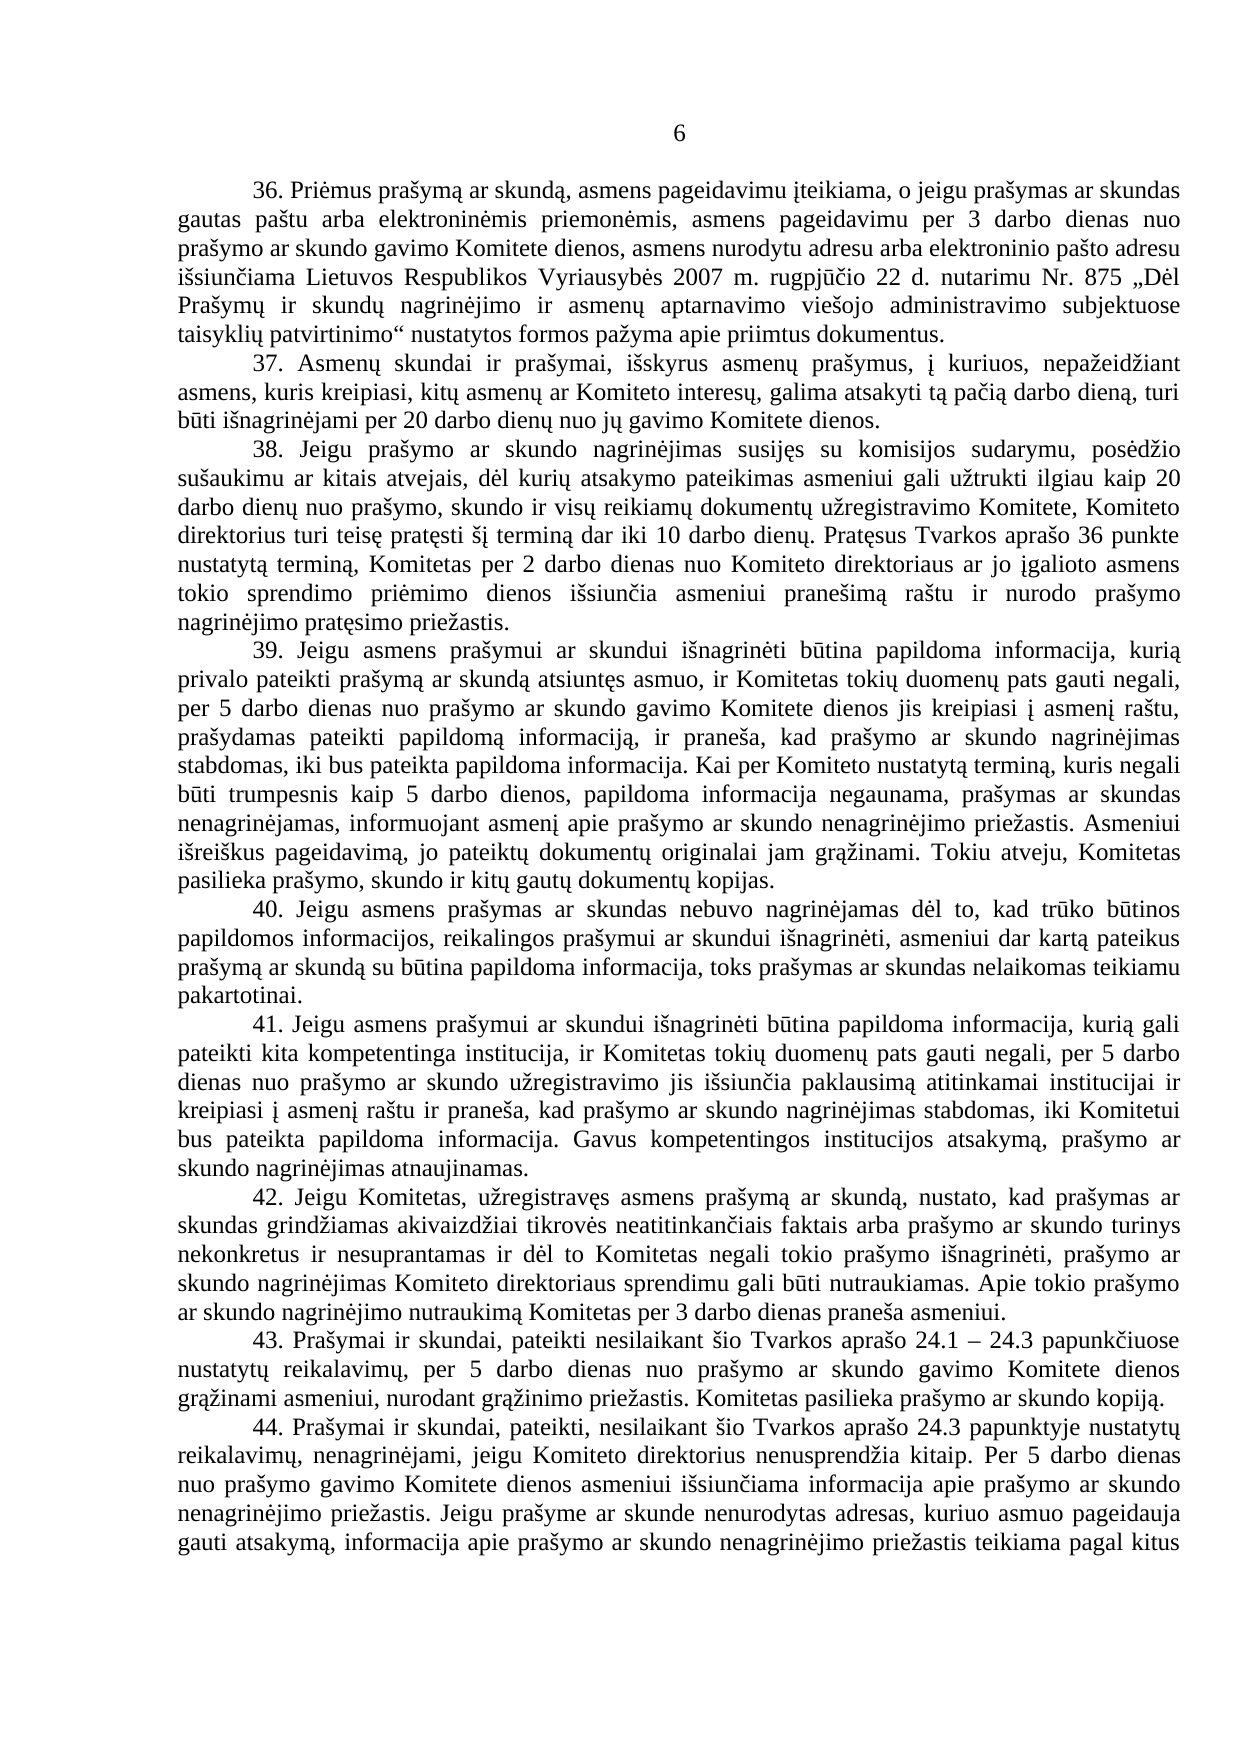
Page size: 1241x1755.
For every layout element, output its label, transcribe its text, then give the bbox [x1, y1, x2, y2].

text 36. Priėmus prašymą ar skundą, asmens pageidavimu įteikiama, o jeigu prašymas ar skundas gautas paštu arba elektroninėmis priemonėmis, asmens pageidavimu per 3 darbo dienas nuo prašymo ar skundo gavimo Komitete dienos, asmens nurodytu adresu arba elektroninio pašto adresu išsiunčiama Lietuvos Respublikos Vyriausybės 2007 m. rugpjūčio 22 d. nutarimu Nr. 875 „Dėl Prašymų ir skundų nagrinėjimo ir asmenų aptarnavimo viešojo administravimo subjektuose taisyklių patvirtinimo“ nustatytos formos pažyma apie priimtus dokumentus. [177, 176, 1181, 348]
text 44. Prašymai ir skundai, pateikti, nesilaikant šio Tvarkos aprašo 24.3 papunktyje nustatytų reikalavimų, nenagrinėjami, jeigu Komiteto direktorius nenusprendžia kitaip. Per 5 darbo dienas nuo prašymo gavimo Komitete dienos asmeniui išsiunčiama informacija apie prašymo ar skundo nenagrinėjimo priežastis. Jeigu prašyme ar skunde nenurodytas adresas, kuriuo asmuo pageidauja gauti atsakymą, informacija apie prašymo ar skundo nenagrinėjimo priežastis teikiama pagal kitus [177, 1412, 1181, 1556]
text 42. Jeigu Komitetas, užregistravęs asmens prašymą ar skundą, nustato, kad prašymas ar skundas grindžiamas akivaizdžiai tikrovės neatitinkančiais faktais arba prašymo ar skundo turinys nekonkretus ir nesuprantamas ir dėl to Komitetas negali tokio prašymo išnagrinėti, prašymo ar skundo nagrinėjimas Komiteto direktoriaus sprendimu gali būti nutraukiamas. Apie tokio prašymo ar skundo nagrinėjimo nutraukimą Komitetas per 3 darbo dienas praneša asmeniui. [177, 1182, 1181, 1326]
text 43. Prašymai ir skundai, pateikti nesilaikant šio Tvarkos aprašo 24.1 – 24.3 papunkčiuose nustatytų reikalavimų, per 5 darbo dienas nuo prašymo ar skundo gavimo Komitete dienos grąžinami asmeniui, nurodant grąžinimo priežastis. Komitetas pasilieka prašymo ar skundo kopiją. [177, 1326, 1181, 1412]
text 40. Jeigu asmens prašymas ar skundas nebuvo nagrinėjamas dėl to, kad trūko būtinos papildomos informacijos, reikalingos prašymui ar skundui išnagrinėti, asmeniui dar kartą pateikus prašymą ar skundą su būtina papildoma informacija, toks prašymas ar skundas nelaikomas teikiamu pakartotinai. [177, 894, 1181, 1009]
text 39. Jeigu asmens prašymui ar skundui išnagrinėti būtina papildoma informacija, kurią privalo pateikti prašymą ar skundą atsiuntęs asmuo, ir Komitetas tokių duomenų pats gauti negali, per 5 darbo dienas nuo prašymo ar skundo gavimo Komitete dienos jis kreipiasi į asmenį raštu, prašydamas pateikti papildomą informaciją, ir praneša, kad prašymo ar skundo nagrinėjimas stabdomas, iki bus pateikta papildoma informacija. Kai per Komiteto nustatytą terminą, kuris negali būti trumpesnis kaip 5 darbo dienos, papildoma informacija negaunama, prašymas ar skundas nenagrinėjamas, informuojant asmenį apie prašymo ar skundo nenagrinėjimo priežastis. Asmeniui išreiškus pageidavimą, jo pateiktų dokumentų originalai jam grąžinami. Tokiu atveju, Komitetas pasilieka prašymo, skundo ir kitų gautų dokumentų kopijas. [177, 636, 1181, 894]
text 41. Jeigu asmens prašymui ar skundui išnagrinėti būtina papildoma informacija, kurią gali pateikti kita kompetentinga institucija, ir Komitetas tokių duomenų pats gauti negali, per 5 darbo dienas nuo prašymo ar skundo užregistravimo jis išsiunčia paklausimą atitinkamai institucijai ir kreipiasi į asmenį raštu ir praneša, kad prašymo ar skundo nagrinėjimas stabdomas, iki Komitetui bus pateikta papildoma informacija. Gavus kompetentingos institucijos atsakymą, prašymo ar skundo nagrinėjimas atnaujinamas. [177, 1009, 1181, 1182]
text 38. Jeigu prašymo ar skundo nagrinėjimas susijęs su komisijos sudarymu, posėdžio sušaukimu ar kitais atvejais, dėl kurių atsakymo pateikimas asmeniui gali užtrukti ilgiau kaip 20 darbo dienų nuo prašymo, skundo ir visų reikiamų dokumentų užregistravimo Komitete, Komiteto direktorius turi teisę pratęsti šį terminą dar iki 10 darbo dienų. Pratęsus Tvarkos aprašo 36 punkte nustatytą terminą, Komitetas per 2 darbo dienas nuo Komiteto direktoriaus ar jo įgalioto asmens tokio sprendimo priėmimo dienos išsiunčia asmeniui pranešimą raštu ir nurodo prašymo nagrinėjimo pratęsimo priežastis. [177, 434, 1181, 636]
text 37. Asmenų skundai ir prašymai, išskyrus asmenų prašymus, į kuriuos, nepažeidžiant asmens, kuris kreipiasi, kitų asmenų ar Komiteto interesų, galima atsakyti tą pačią darbo dieną, turi būti išnagrinėjami per 20 darbo dienų nuo jų gavimo Komitete dienos. [177, 348, 1181, 434]
